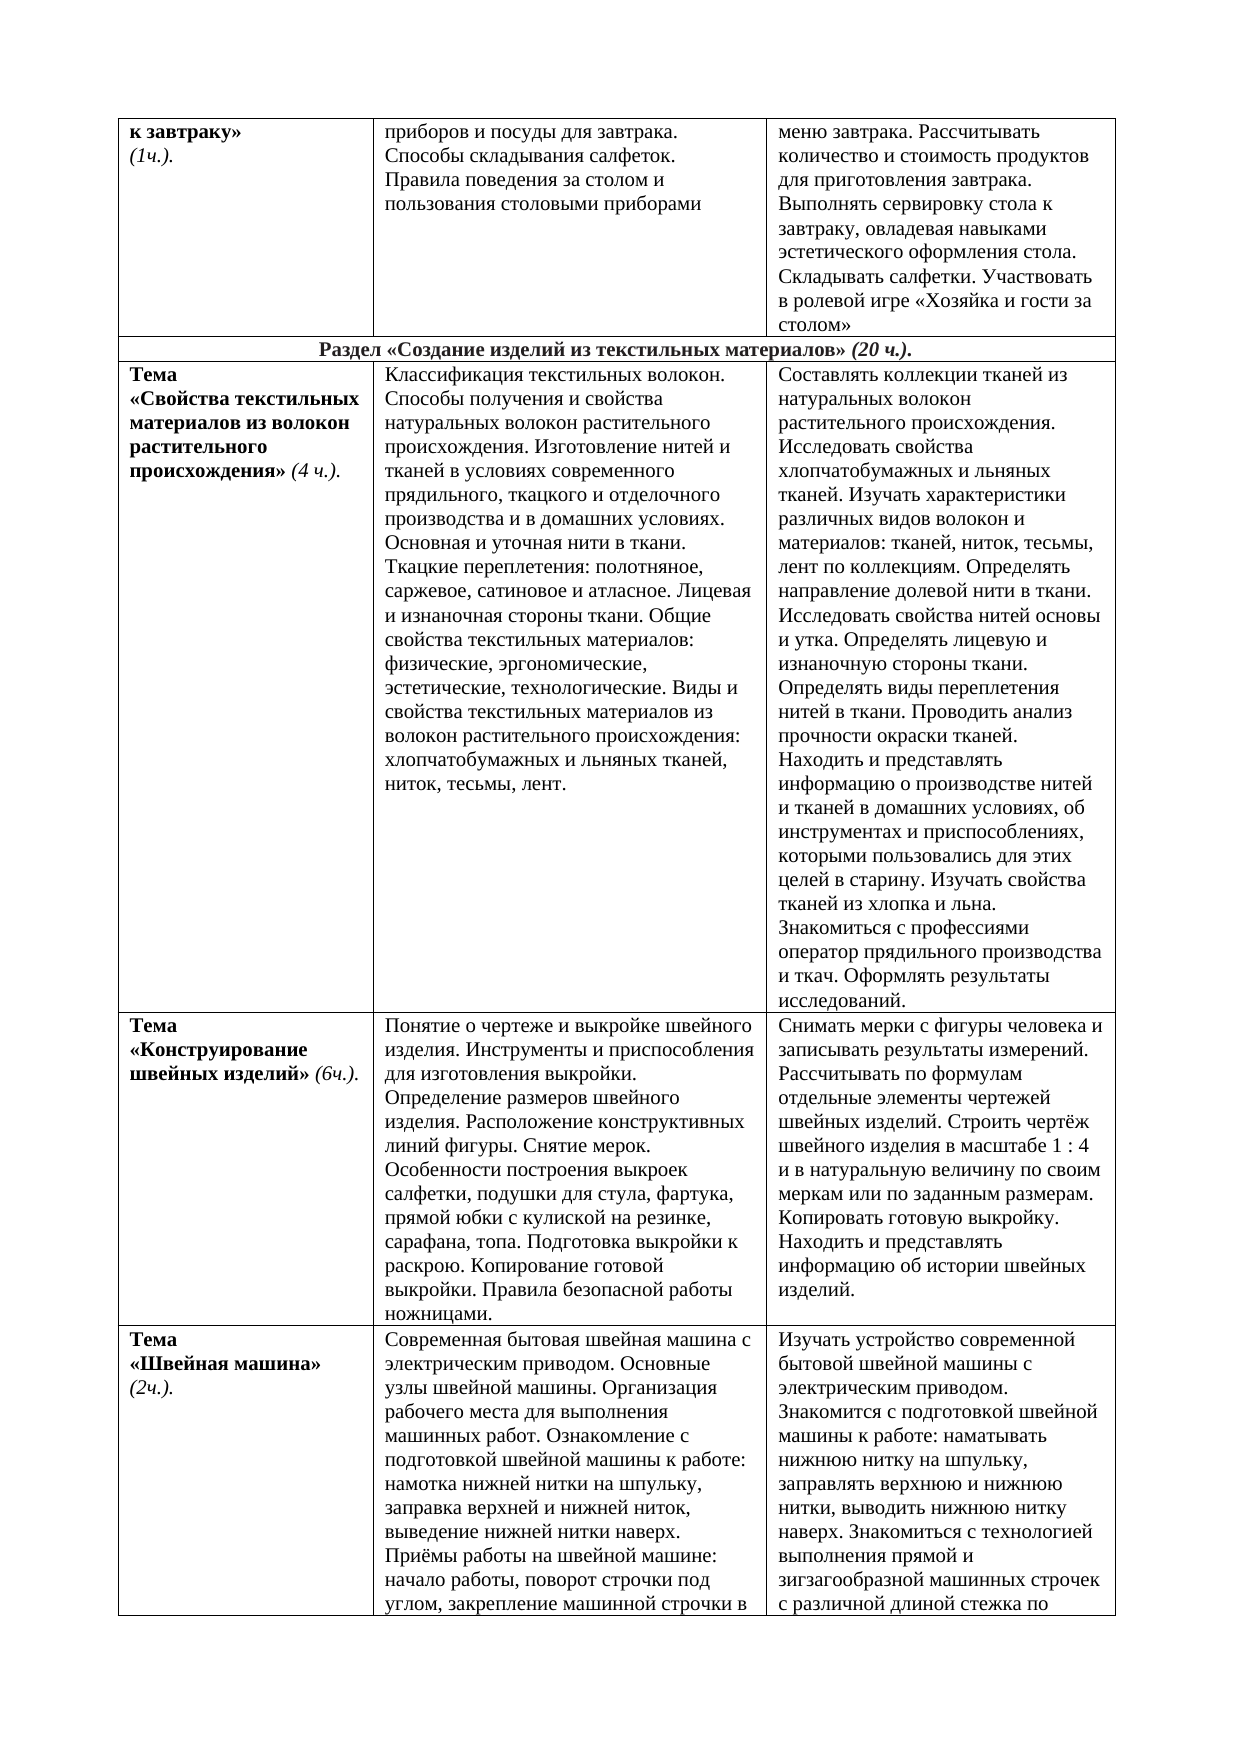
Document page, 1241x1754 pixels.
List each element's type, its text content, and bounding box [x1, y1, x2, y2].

table_cell Составлять коллекции тканей из натуральных волокон растительного происхождения. Исследовать свойства хлопчатобумажных и льняных тканей. Изучать характеристики различных видов волокон и материалов: тканей, ниток, тесьмы, лент по коллекциям. Определять направление долевой нити в ткани. Исследовать свойства нитей основы и утка. Определять лицевую и изнаночную стороны ткани. Определять виды переплетения нитей в ткани. Проводить анализ прочности окраски тканей. Находить и представлять информацию о производстве нитей и тканей в домашних условиях, об инструментах и приспособлениях, которыми пользовались для этих целей в старину. Изучать свойства тканей из хлопка и льна. Знакомиться с профессиями оператор прядильного производства и ткач. Оформлять результаты исследований. [767, 362, 1115, 1012]
table_cell Современная бытовая швейная машина с электрическим приводом. Основные узлы швейной машины. Организация рабочего места для выполнения машинных работ. Ознакомление с подготовкой швейной машины к работе: намотка нижней нитки на шпульку, заправка верхней и нижней ниток, выведение нижней нитки наверх. Приёмы работы на швейной машине: начало работы, поворот строчки под углом, закрепление машинной строчки в [374, 1326, 766, 1615]
table_cell Тема «Конструирование швейных изделий» (6ч.). [119, 1013, 373, 1325]
table_cell Изучать устройство современной бытовой швейной машины с электрическим приводом. Знакомится с подготовкой швейной машины к работе: наматывать нижнюю нитку на шпульку, заправлять верхнюю и нижнюю нитки, выводить нижнюю нитку наверх. Знакомиться с технологией выполнения прямой и зигзагообразной машинных строчек с различной длиной стежка по [767, 1326, 1115, 1615]
table_cell Раздел «Создание изделий из текстильных материалов» (20 ч.). [119, 337, 1115, 361]
table_cell Тема «Свойства текстильных материалов из волокон растительного происхождения» (4 ч.). [119, 362, 373, 1012]
table_cell Классификация текстильных волокон. Способы получения и свойства натуральных волокон растительного происхождения. Изготовление нитей и тканей в условиях современного прядильного, ткацкого и отделочного производства и в домашних условиях. Основная и уточная нити в ткани. Ткацкие переплетения: полотняное, саржевое, сатиновое и атласное. Лицевая и изнаночная стороны ткани. Общие свойства текстильных материалов: физические, эргономические, эстетические, технологические. Виды и свойства текстильных материалов из волокон растительного происхождения: хлопчатобумажных и льняных тканей, ниток, тесьмы, лент. [374, 362, 766, 1012]
table_cell к завтраку» (1ч.). [119, 119, 373, 336]
table_cell приборов и посуды для завтрака. Способы складывания салфеток. Правила поведения за столом и пользования столовыми приборами [374, 119, 766, 336]
table_cell Снимать мерки с фигуры человека и записывать результаты измерений. Рассчитывать по формулам отдельные элементы чертежей швейных изделий. Строить чертёж швейного изделия в масштабе 1 : 4 и в натуральную величину по своим меркам или по заданным размерам. Копировать готовую выкройку. Находить и представлять информацию об истории швейных изделий. [767, 1013, 1115, 1325]
table_cell Тема «Швейная машина» (2ч.). [119, 1326, 373, 1615]
table_cell меню завтрака. Рассчитывать количество и стоимость продуктов для приготовления завтрака. Выполнять сервировку стола к завтраку, овладевая навыками эстетического оформления стола. Складывать салфетки. Участвовать в ролевой игре «Хозяйка и гости за столом» [767, 119, 1115, 336]
table_cell Понятие о чертеже и выкройке швейного изделия. Инструменты и приспособления для изготовления выкройки. Определение размеров швейного изделия. Расположение конструктивных линий фигуры. Снятие мерок. Особенности построения выкроек салфетки, подушки для стула, фартука, прямой юбки с кулиской на резинке, сарафана, топа. Подготовка выкройки к раскрою. Копирование готовой выкройки. Правила безопасной работы ножницами. [374, 1013, 766, 1325]
